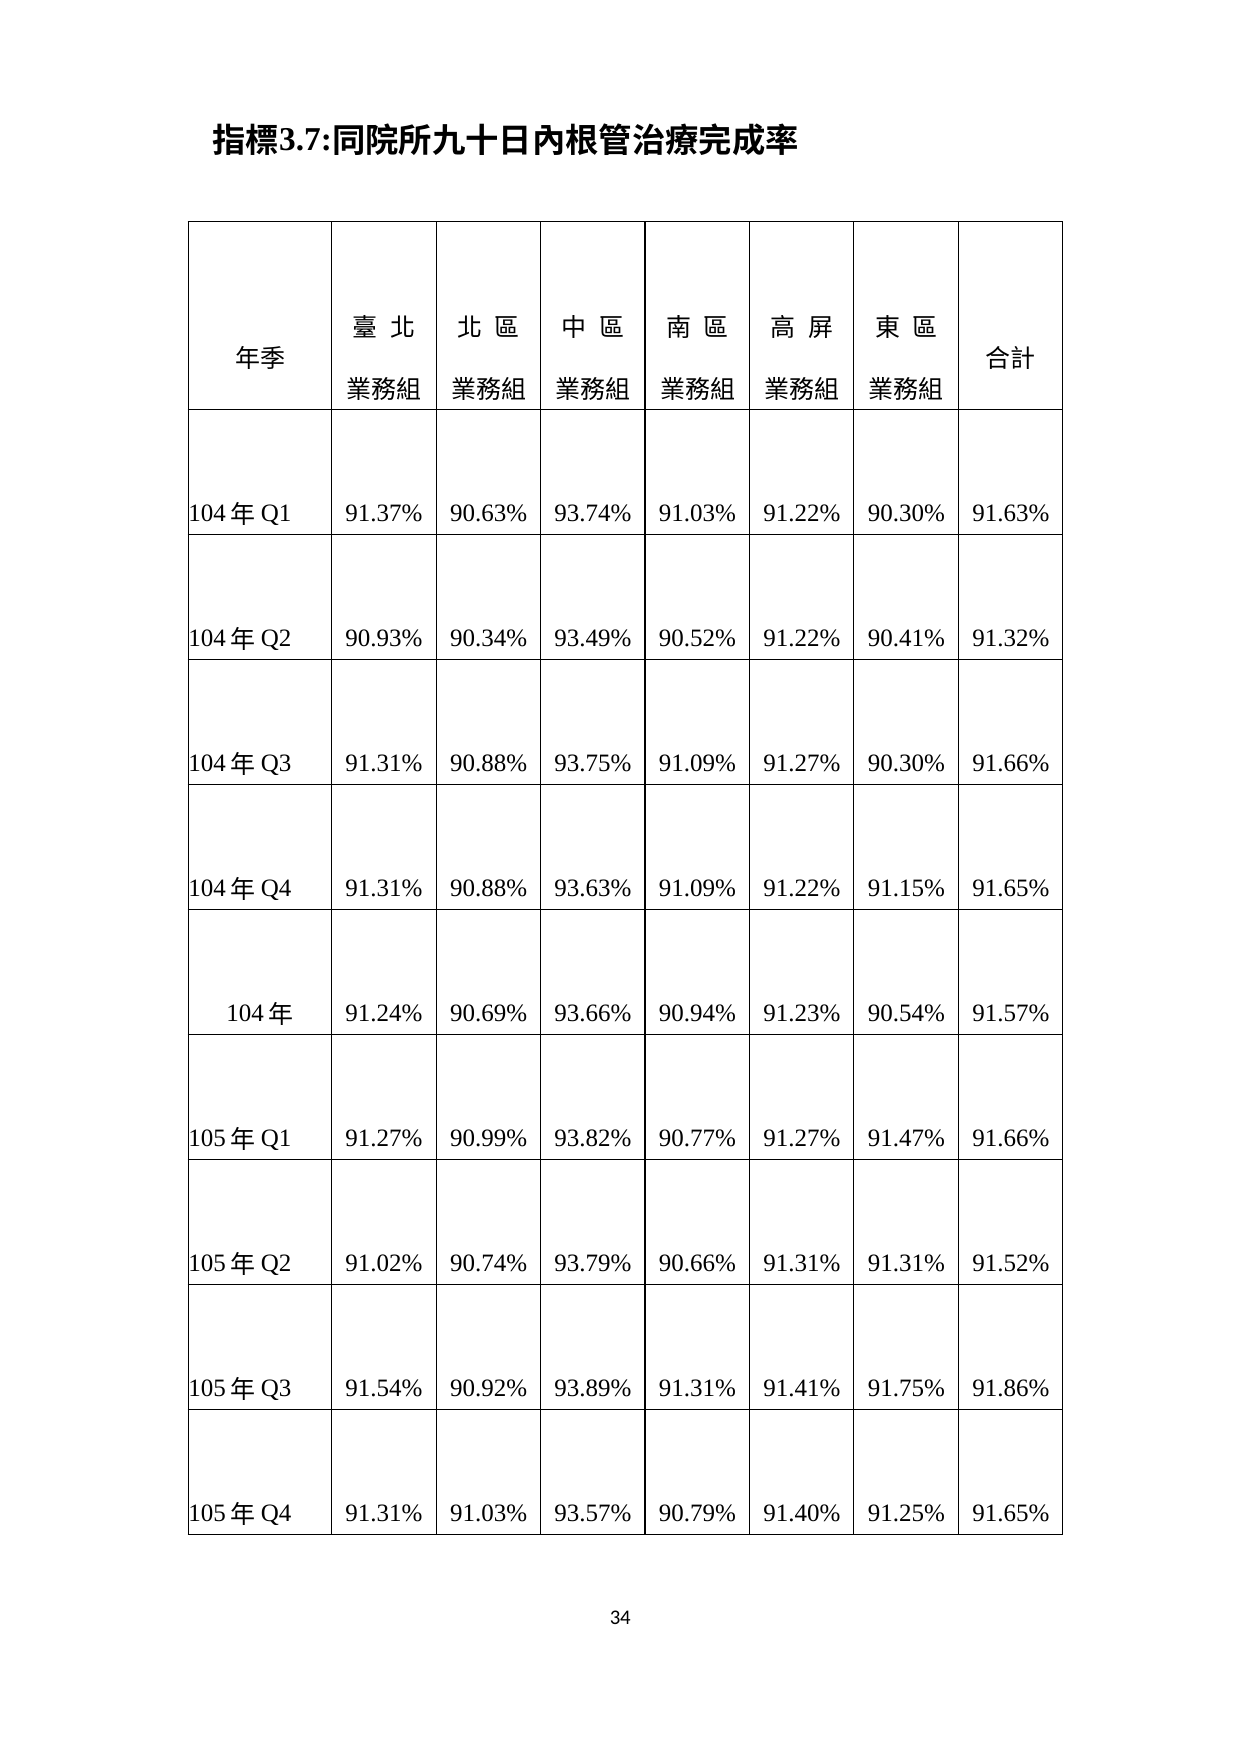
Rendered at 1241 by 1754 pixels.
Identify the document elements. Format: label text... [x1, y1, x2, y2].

table_cell 91.27% [750, 1035, 853, 1159]
table_cell 91.03% [437, 1410, 540, 1534]
table_cell 91.63% [959, 410, 1062, 534]
table_cell 91.03% [646, 410, 749, 534]
table_cell 91.75% [854, 1285, 958, 1409]
table_cell 91.66% [959, 660, 1062, 784]
table_header 東 區 業務組 [854, 222, 958, 409]
table_cell 91.65% [959, 1410, 1062, 1534]
table_cell [1063, 1159, 1100, 1284]
table_cell 90.30% [854, 410, 958, 534]
table_cell 91.25% [854, 1410, 958, 1534]
table_header 北 區 業務組 [437, 222, 540, 409]
table_cell 93.66% [541, 910, 644, 1034]
table_cell 93.75% [541, 660, 644, 784]
table_cell [1063, 1034, 1100, 1159]
table_cell 93.49% [541, 535, 644, 659]
table_cell 91.54% [332, 1285, 436, 1409]
table_cell 91.37% [332, 410, 436, 534]
table_cell 90.54% [854, 910, 958, 1034]
table_cell 91.22% [750, 535, 853, 659]
table_cell 104年Q4 [189, 785, 331, 909]
table_cell 91.52% [959, 1160, 1062, 1284]
table_cell 91.31% [854, 1160, 958, 1284]
table_cell [1063, 1409, 1100, 1534]
table_cell [1063, 784, 1100, 909]
table_cell 91.24% [332, 910, 436, 1034]
table_cell 90.77% [646, 1035, 749, 1159]
table_cell 91.22% [750, 410, 853, 534]
table_cell 90.94% [646, 910, 749, 1034]
table_header 年季 [189, 222, 331, 409]
table_cell 91.47% [854, 1035, 958, 1159]
table_cell [1063, 1284, 1100, 1409]
table_cell 91.66% [959, 1035, 1062, 1159]
table_header 南 區 業務組 [646, 222, 749, 409]
table_cell 91.27% [332, 1035, 436, 1159]
table_cell 90.52% [646, 535, 749, 659]
table_cell 91.02% [332, 1160, 436, 1284]
subtitle 指標3.7:同院所九十日內根管治療完成率 [212, 96, 1053, 159]
table_header 中 區 業務組 [541, 222, 644, 409]
table_cell 91.23% [750, 910, 853, 1034]
table_cell 91.27% [750, 660, 853, 784]
table_cell 90.30% [854, 660, 958, 784]
table_cell 90.69% [437, 910, 540, 1034]
table_cell 90.79% [646, 1410, 749, 1534]
table_header [1063, 221, 1100, 409]
table_header 高 屏 業務組 [750, 222, 853, 409]
table_cell [1063, 409, 1100, 534]
table_cell 90.74% [437, 1160, 540, 1284]
table_cell 91.57% [959, 910, 1062, 1034]
table_header 臺 北 業務組 [332, 222, 436, 409]
table_cell 91.31% [750, 1160, 853, 1284]
table_cell 93.63% [541, 785, 644, 909]
table_cell 91.31% [332, 660, 436, 784]
table_cell 91.31% [332, 1410, 436, 1534]
table_cell 90.92% [437, 1285, 540, 1409]
table_cell 93.57% [541, 1410, 644, 1534]
table_cell 93.82% [541, 1035, 644, 1159]
table_cell 90.66% [646, 1160, 749, 1284]
table_cell 91.40% [750, 1410, 853, 1534]
table_cell 90.88% [437, 660, 540, 784]
table_cell 90.99% [437, 1035, 540, 1159]
table_cell 93.89% [541, 1285, 644, 1409]
table_cell 91.09% [646, 785, 749, 909]
table_cell 91.15% [854, 785, 958, 909]
table_cell 105年Q3 [189, 1285, 331, 1409]
table_cell 91.32% [959, 535, 1062, 659]
table_cell 105年Q1 [189, 1035, 331, 1159]
table_cell 90.34% [437, 535, 540, 659]
table_cell 90.63% [437, 410, 540, 534]
table_cell 91.65% [959, 785, 1062, 909]
table_cell [1063, 534, 1100, 659]
table_cell [1063, 659, 1100, 784]
table_cell 90.41% [854, 535, 958, 659]
table_cell 105年Q4 [189, 1410, 331, 1534]
table_cell [1063, 909, 1100, 1034]
table_cell 90.93% [332, 535, 436, 659]
table_header 合計 [959, 222, 1062, 409]
table_cell 93.74% [541, 410, 644, 534]
table_cell 91.41% [750, 1285, 853, 1409]
table_cell 91.09% [646, 660, 749, 784]
table_cell 91.31% [332, 785, 436, 909]
table_cell 93.79% [541, 1160, 644, 1284]
table_cell 91.31% [646, 1285, 749, 1409]
table_cell 91.22% [750, 785, 853, 909]
table_cell 104年Q1 [189, 410, 331, 534]
table_cell 91.86% [959, 1285, 1062, 1409]
table_cell 105年Q2 [189, 1160, 331, 1284]
table_cell 104年Q2 [189, 535, 331, 659]
table_cell 104年Q3 [189, 660, 331, 784]
table_cell 104年 [189, 910, 331, 1034]
table_cell 90.88% [437, 785, 540, 909]
